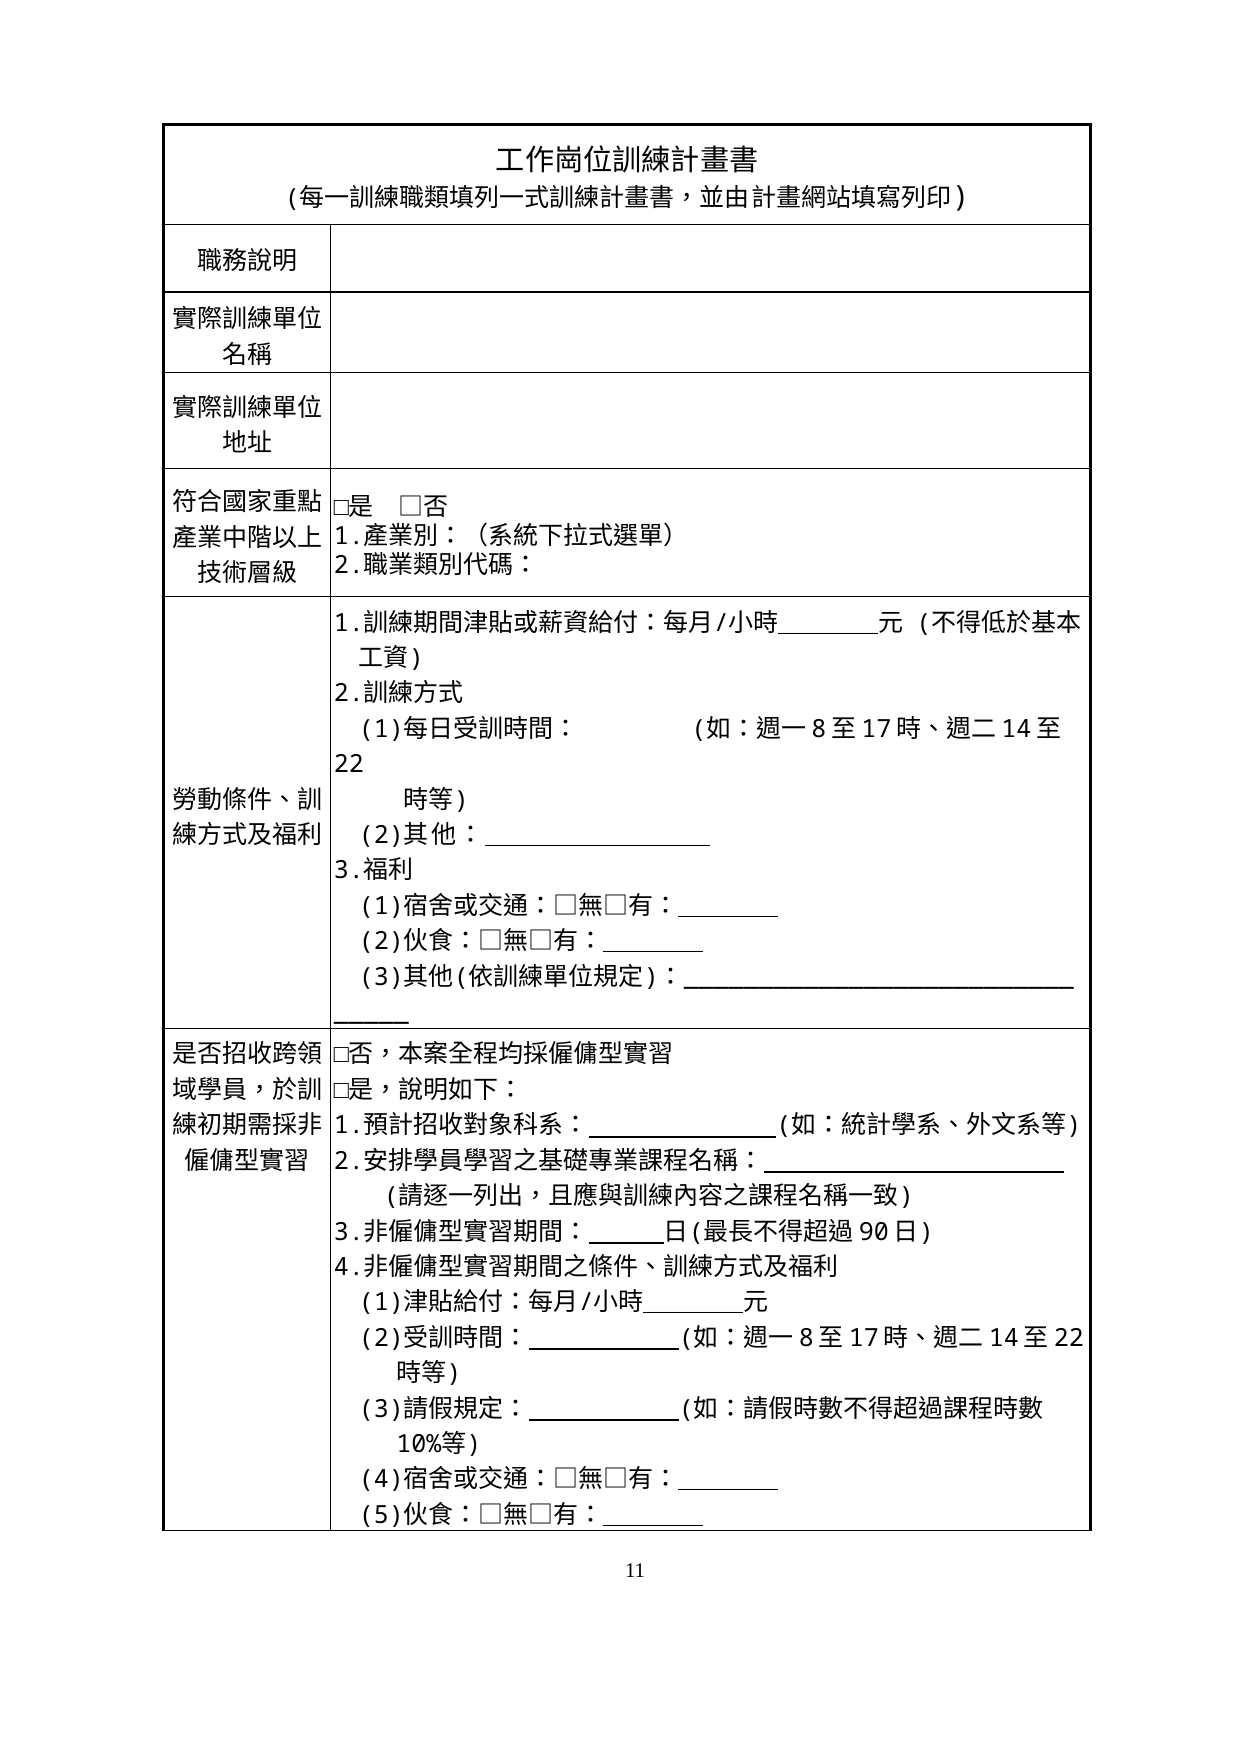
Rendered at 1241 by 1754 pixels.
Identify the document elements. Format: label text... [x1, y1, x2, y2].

table_cell [331, 293, 1089, 372]
table_cell 職務說明 [165, 225, 330, 291]
table_cell 是否招收跨領域學員，於訓練初期需採非僱傭型實習 [165, 1029, 330, 1530]
table_cell 實際訓練單位地址 [165, 373, 330, 468]
table_cell □是 □否 1.產業別：（系統下拉式選單） 2.職業類別代碼： [331, 469, 1089, 596]
table_cell 勞動條件、訓練方式及福利 [165, 597, 330, 1028]
table_cell □否，本案全程均採僱傭型實習 □是，說明如下： 1.預計招收對象科系： (如：統計學系、外文系等) 2.安排學員學習之基礎專業課程名稱： (請逐一列出，且應與訓練內容之課程名稱一致) 3.非僱傭型實習期間： 日(最長不得超過90日) 4.非僱傭型實習期間之條件、訓練方式及福利 (1)津貼給付：每月/小時＿＿＿＿元 (2)受訓時間： (如：週一8至17時、週二14至22時等) (3)請假規定： (如：請假時數不得超過課程時數10%等) (4)宿舍或交通：□無□有：＿＿＿＿ (5)伙食：□無□有：＿＿＿＿ [331, 1029, 1089, 1530]
table_cell 實際訓練單位名稱 [165, 293, 330, 372]
table_header 工作崗位訓練計畫書 (每一訓練職類填列一式訓練計畫書，並由計畫網站填寫列印) [165, 126, 1089, 224]
table_cell [331, 373, 1089, 468]
table_cell [331, 225, 1089, 291]
table_cell 1.訓練期間津貼或薪資給付：每月/小時＿＿＿＿元 (不得低於基本工資) 2.訓練方式 (1)每日受訓時間： (如：週一8至17時、週二14至22 時等) (2)其他：＿＿＿＿＿＿＿＿＿ 3.福利 (1)宿舍或交通：□無□有：＿＿＿＿ (2)伙食：□無□有：＿＿＿＿ (3)其他(依訓練單位規定)：_______________________________ [331, 597, 1089, 1028]
table_cell 符合國家重點 產業中階以上 技術層級 [165, 469, 330, 596]
